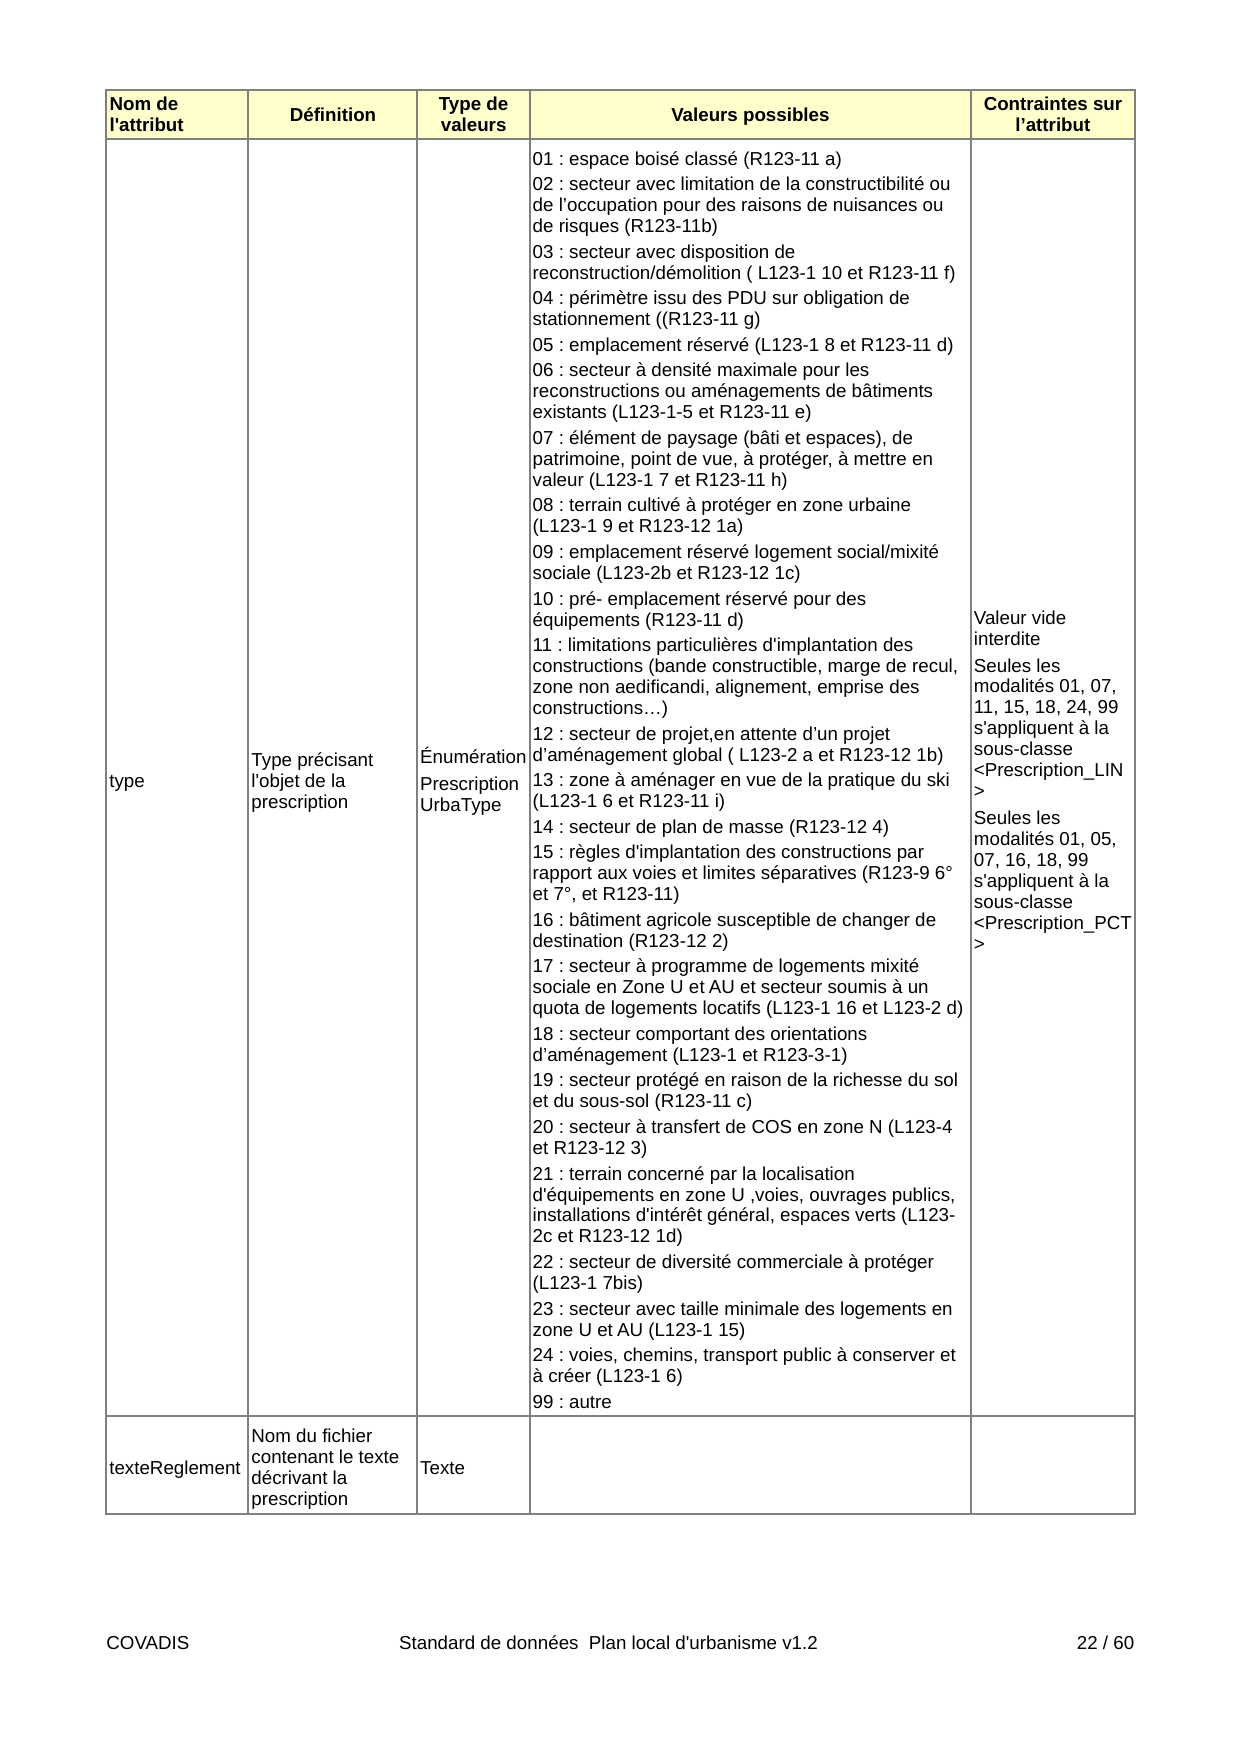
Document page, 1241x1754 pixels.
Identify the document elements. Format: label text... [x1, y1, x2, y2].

table_header Type de valeurs [418, 91, 529, 138]
table_cell 01 : espace boisé classé (R123-11 a) 02 : secteur avec limitation de la constructibilité ou de l’occupation pour des raisons de nuisances ou de risques (R123-11b) 03 : secteur avec disposition de reconstruction/démolition ( L123-1 10 et R123-11 f) 04 : périmètre issu des PDU sur obligation de stationnement ((R123-11 g) 05 : emplacement réservé (L123-1 8 et R123-11 d) 06 : secteur à densité maximale pour les reconstructions ou aménagements de bâtiments existants (L123-1-5 et R123-11 e) 07 : élément de paysage (bâti et espaces), de patrimoine, point de vue, à protéger, à mettre en valeur (L123-1 7 et R123-11 h) 08 : terrain cultivé à protéger en zone urbaine (L123-1 9 et R123-12 1a) 09 : emplacement réservé logement social/mixité sociale (L123-2b et R123-12 1c) 10 : pré- emplacement réservé pour des équipements (R123-11 d) 11 : limitations particulières d'implantation des constructions (bande constructible, marge de recul, zone non aedificandi, alignement, emprise des constructions…) 12 : secteur de projet,en attente d’un projet d’aménagement global ( L123-2 a et R123-12 1b) 13 : zone à aménager en vue de la pratique du ski (L123-1 6 et R123-11 i) 14 : secteur de plan de masse (R123-12 4) 15 : règles d'implantation des constructions par rapport aux voies et limites séparatives (R123-9 6° et 7°, et R123-11) 16 : bâtiment agricole susceptible de changer de destination (R123-12 2) 17 : secteur à programme de logements mixité sociale en Zone U et AU et secteur soumis à un quota de logements locatifs (L123-1 16 et L123-2 d) 18 : secteur comportant des orientations d’aménagement (L123-1 et R123-3-1) 19 : secteur protégé en raison de la richesse du sol et du sous-sol (R123-11 c) 20 : secteur à transfert de COS en zone N (L123-4 et R123-12 3) 21 : terrain concerné par la localisation d'équipements en zone U ,voies, ouvrages publics, installations d'intérêt général, espaces verts (L123-2c et R123-12 1d) 22 : secteur de diversité commerciale à protéger (L123-1 7bis) 23 : secteur avec taille minimale des logements en zone U et AU (L123-1 15) 24 : voies, chemins, transport public à conserver et à créer (L123-1 6) 99 : autre [531, 140, 970, 1415]
table_header Définition [249, 91, 416, 138]
table_cell type [107, 140, 247, 1415]
table_header Valeurs possibles [531, 91, 970, 138]
table_cell Nom du fichier contenant le texte décrivant la prescription [249, 1417, 416, 1513]
table_header Contraintes sur l’attribut [972, 91, 1134, 138]
table_cell Type précisant l'objet de la prescription [249, 140, 416, 1415]
table_cell texteReglement [107, 1417, 247, 1513]
table_header Nom de l'attribut [107, 91, 247, 138]
table_cell Énumération PrescriptionUrbaType [418, 140, 529, 1415]
table_cell Texte [418, 1417, 529, 1513]
table_cell [531, 1417, 970, 1513]
table_cell Valeur vide interdite Seules les modalités 01, 07, 11, 15, 18, 24, 99 s'appliquent à la sous-classe <Prescription_LIN> Seules les modalités 01, 05, 07, 16, 18, 99 s'appliquent à la sous-classe <Prescription_PCT> [972, 140, 1134, 1415]
table_cell [972, 1417, 1134, 1513]
